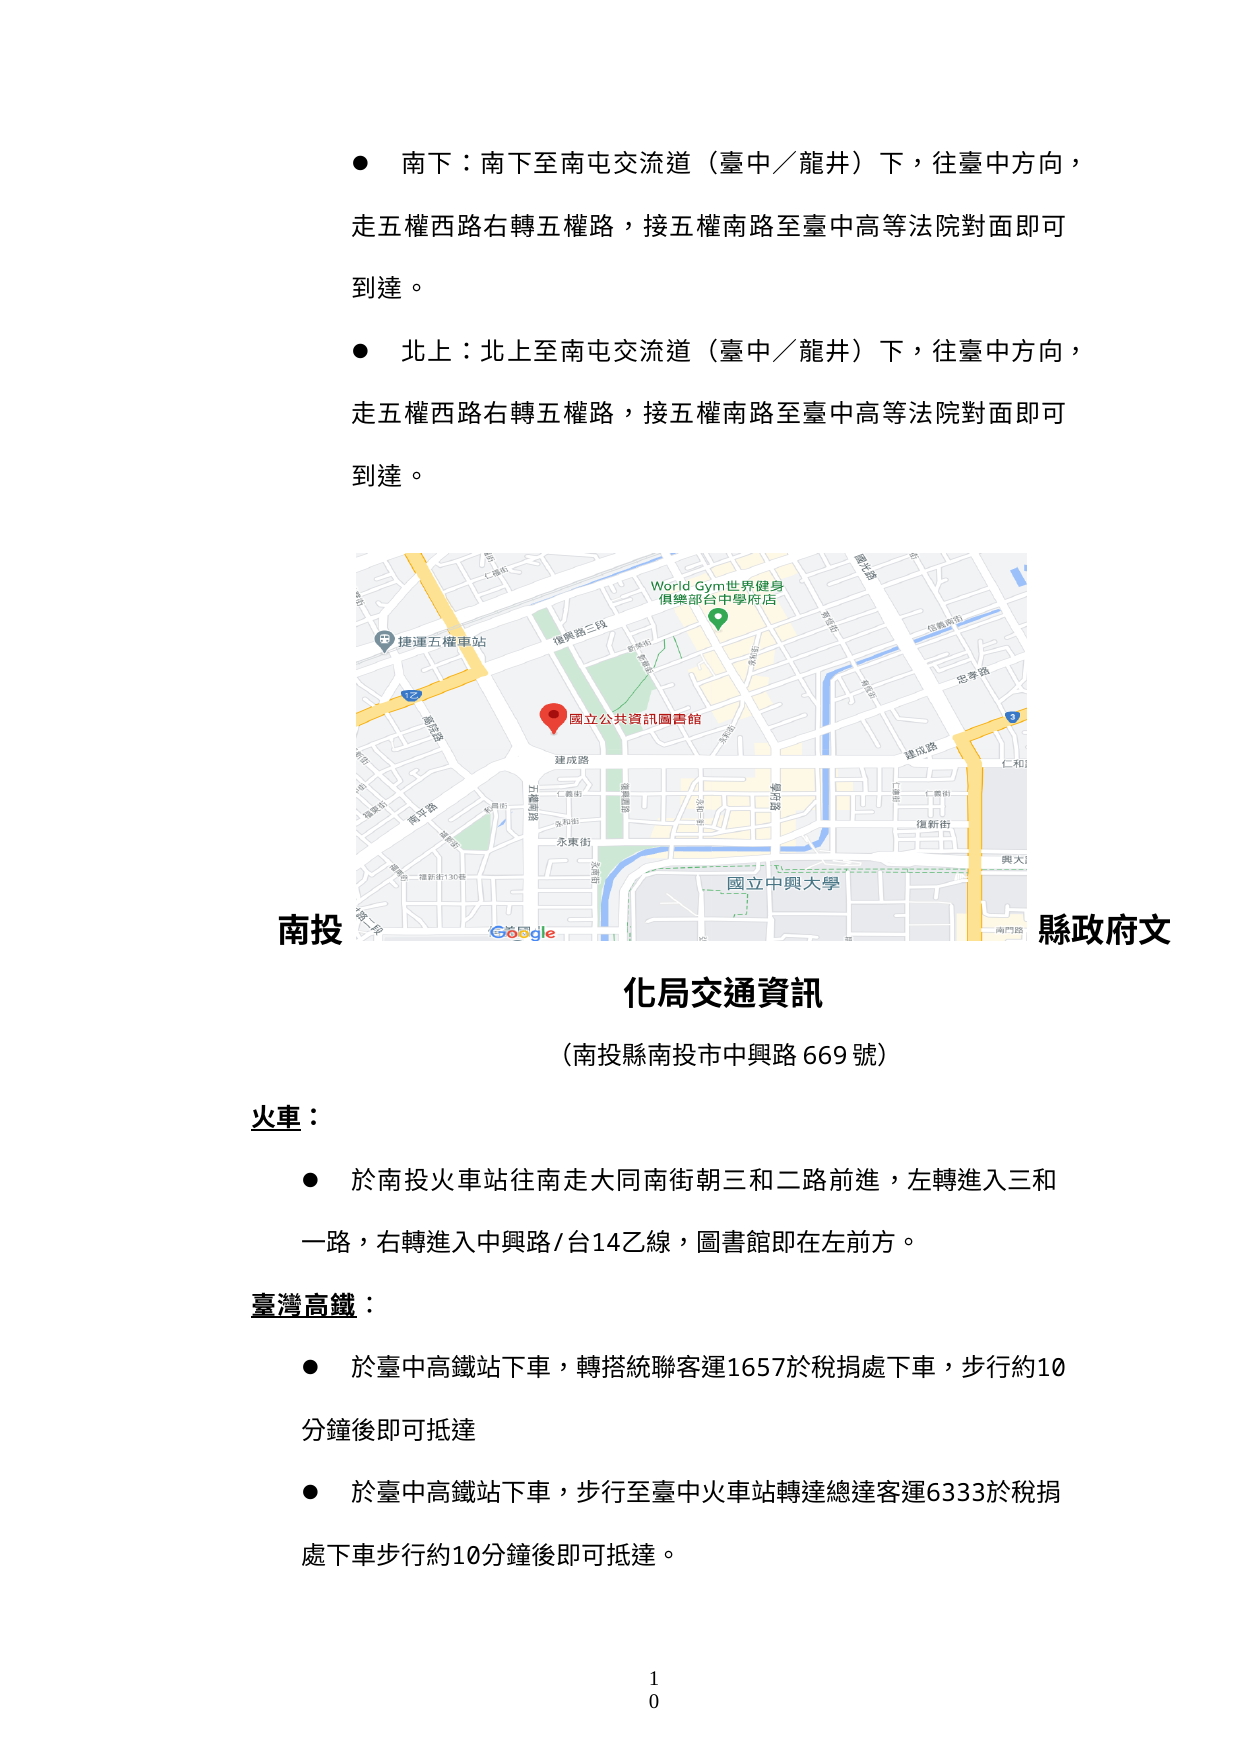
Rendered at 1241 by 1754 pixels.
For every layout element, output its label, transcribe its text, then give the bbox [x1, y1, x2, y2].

list 於臺中高鐵站下車，步行至臺中火車站轉達總達客運6333於稅捐處下車步行約10分鐘後即可抵達。 [301, 1449, 1078, 1574]
text （南投縣南投市中興路669號） [118, 1012, 1181, 1074]
list 南下：南下至南屯交流道（臺中／龍井）下，往臺中方向，走五權西路右轉五權路，接五權南路至臺中高等法院對面即可到達。 [351, 120, 1078, 308]
text 南投縣政府文化局交通資訊 [266, 887, 1181, 1012]
list 於南投火車站往南走大同南街朝三和二路前進，左轉進入三和一路，右轉進入中興路/台14乙線，圖書館即在左前方。 [301, 1137, 1078, 1262]
list 北上：北上至南屯交流道（臺中／龍井）下，往臺中方向，走五權西路右轉五權路，接五權南路至臺中高等法院對面即可到達。 [351, 308, 1078, 495]
text 臺灣高鐵： [251, 1262, 1078, 1324]
text 火車： [251, 1074, 1078, 1137]
list 於臺中高鐵站下車，轉搭統聯客運1657於稅捐處下車，步行約10分鐘後即可抵達 [301, 1324, 1078, 1449]
